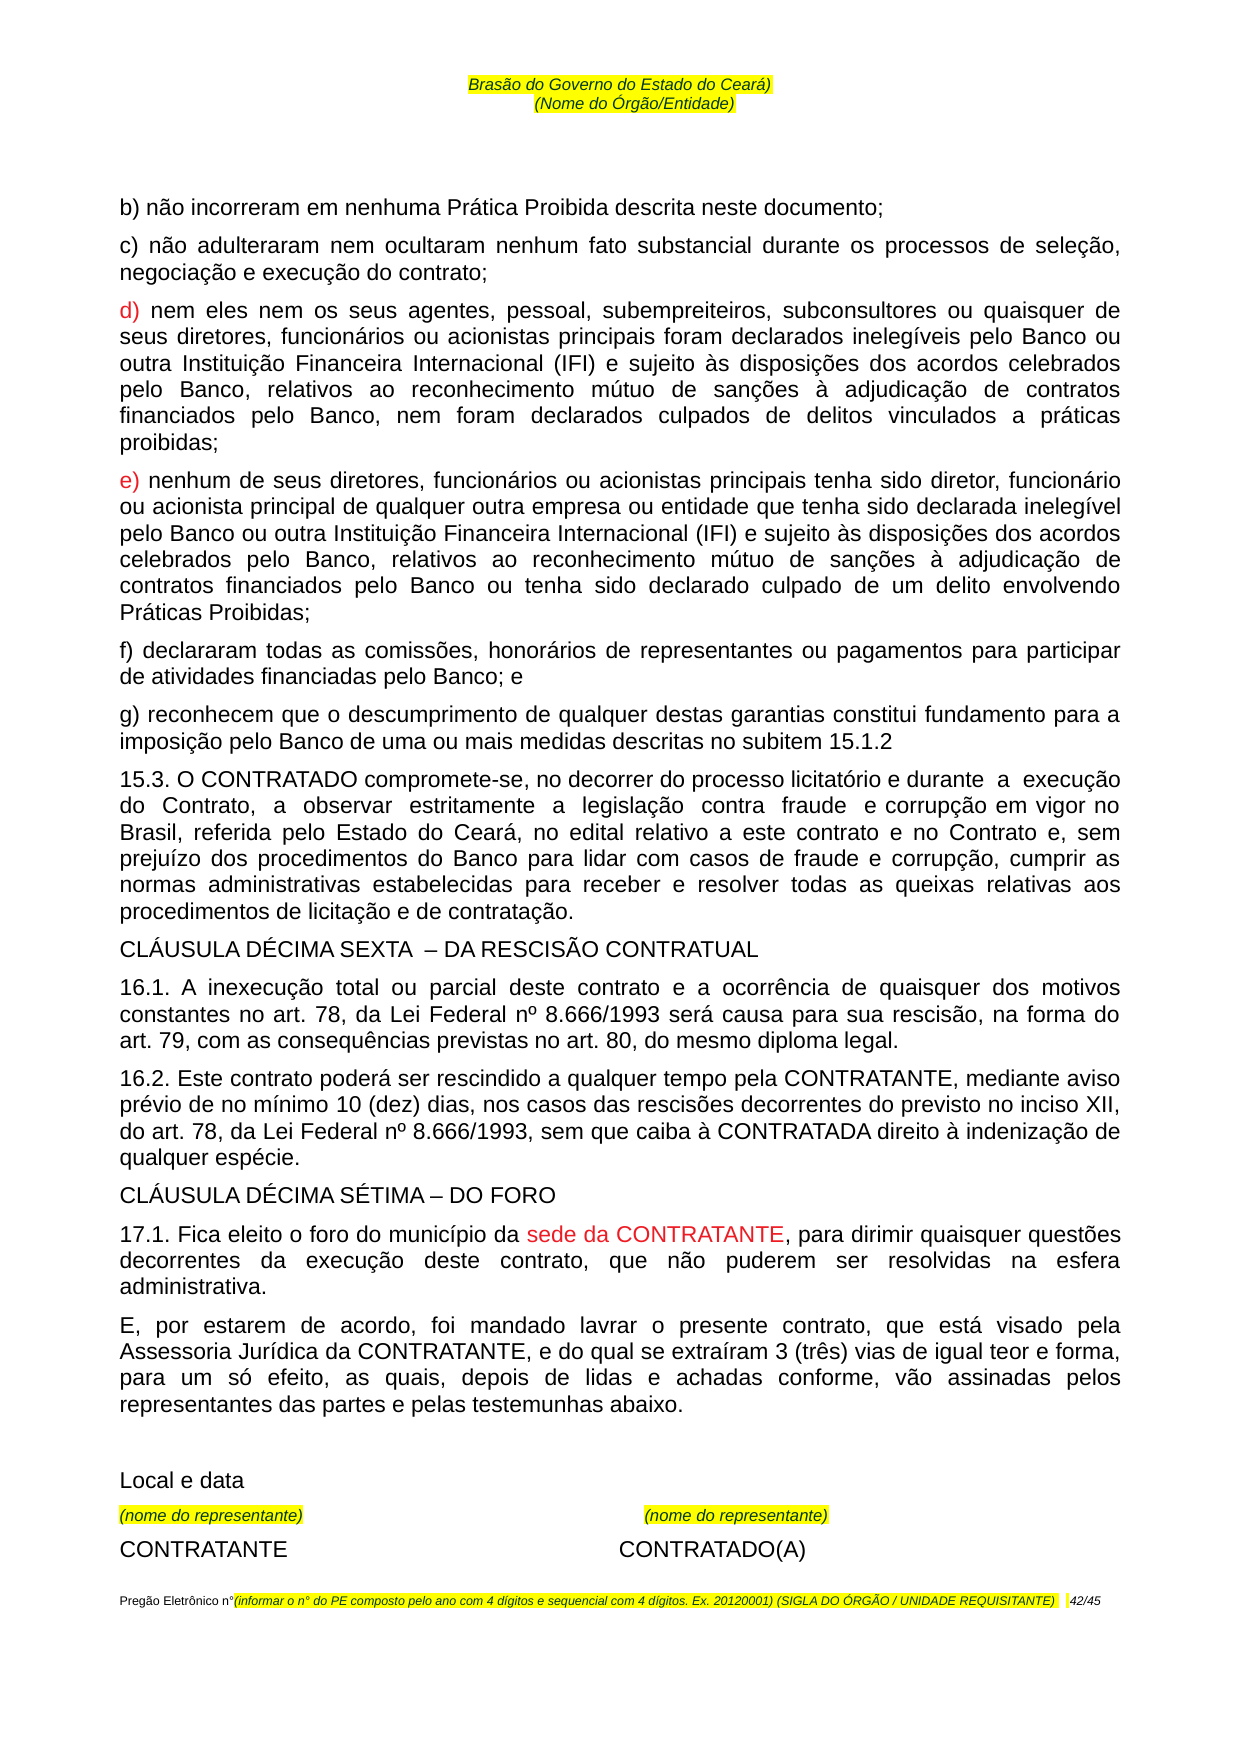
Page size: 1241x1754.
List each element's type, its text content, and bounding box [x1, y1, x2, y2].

text c) não adulteraram nem ocultaram nenhum fato substancial durante os processos de seleção, negociação e execução do contrato; [119, 232, 1121, 285]
text Local e data [119, 1467, 1121, 1493]
text d) nem eles nem os seus agentes, pessoal, subempreiteiros, subconsultores ou quaisquer de seus diretores, funcionários ou acionistas principais foram declarados inelegíveis pelo Banco ou outra Instituição Financeira Internacional (IFI) e sujeito às disposições dos acordos celebrados pelo Banco, relativos ao reconhecimento mútuo de sanções à adjudicação de contratos financiados pelo Banco, nem foram declarados culpados de delitos vinculados a práticas proibidas; [119, 297, 1121, 455]
text CLÁUSULA DÉCIMA SÉTIMA – DO FORO [119, 1182, 1121, 1209]
text 16.2. Este contrato poderá ser rescindido a qualquer tempo pela CONTRATANTE, mediante aviso prévio de no mínimo 10 (dez) dias, nos casos das rescisões decorrentes do previsto no inciso XII, do art. 78, da Lei Federal nº 8.666/1993, sem que caiba à CONTRATADA direito à indenização de qualquer espécie. [119, 1065, 1121, 1171]
text 16.1. A inexecução total ou parcial deste contrato e a ocorrência de quaisquer dos motivos constantes no art. 78, da Lei Federal nº 8.666/1993 será causa para sua rescisão, na forma do art. 79, com as consequências previstas no art. 80, do mesmo diploma legal. [119, 974, 1121, 1053]
text E, por estarem de acordo, foi mandado lavrar o presente contrato, que está visado pela Assessoria Jurídica da CONTRATANTE, e do qual se extraíram 3 (três) vias de igual teor e forma, para um só efeito, as quais, depois de lidas e achadas conforme, vão assinadas pelos representantes das partes e pelas testemunhas abaixo. [119, 1312, 1121, 1417]
text b) não incorreram em nenhuma Prática Proibida descrita neste documento; [119, 194, 1121, 220]
text e) nenhum de seus diretores, funcionários ou acionistas principais tenha sido diretor, funcionário ou acionista principal de qualquer outra empresa ou entidade que tenha sido declarada inelegível pelo Banco ou outra Instituição Financeira Internacional (IFI) e sujeito às disposições dos acordos celebrados pelo Banco, relativos ao reconhecimento mútuo de sanções à adjudicação de contratos financiados pelo Banco ou tenha sido declarado culpado de um delito envolvendo Práticas Proibidas; [119, 467, 1121, 625]
text f) declararam todas as comissões, honorários de representantes ou pagamentos para participar de atividades financiadas pelo Banco; e [119, 637, 1121, 689]
text 17.1. Fica eleito o foro do município da sede da CONTRATANTE, para dirimir quaisquer questões decorrentes da execução deste contrato, que não puderem ser resolvidas na esfera administrativa. [119, 1221, 1121, 1300]
text CLÁUSULA DÉCIMA SEXTA – DA RESCISÃO CONTRATUAL [119, 936, 1121, 962]
text (nome do representante) (nome do representante) [119, 1505, 1121, 1524]
text CONTRATANTE CONTRATADO(A) [119, 1536, 1121, 1563]
text g) reconhecem que o descumprimento de qualquer destas garantias constitui fundamento para a imposição pelo Banco de uma ou mais medidas descritas no subitem 15.1.2 [119, 701, 1121, 754]
text 15.3. O CONTRATADO compromete-se, no decorrer do processo licitatório e durante a execução do Contrato, a observar estritamente a legislação contra fraude e corrupção em vigor no Brasil, referida pelo Estado do Ceará, no edital relativo a este contrato e no Contrato e, sem prejuízo dos procedimentos do Banco para lidar com casos de fraude e corrupção, cumprir as normas administrativas estabelecidas para receber e resolver todas as queixas relativas aos procedimentos de licitação e de contratação. [119, 766, 1121, 924]
